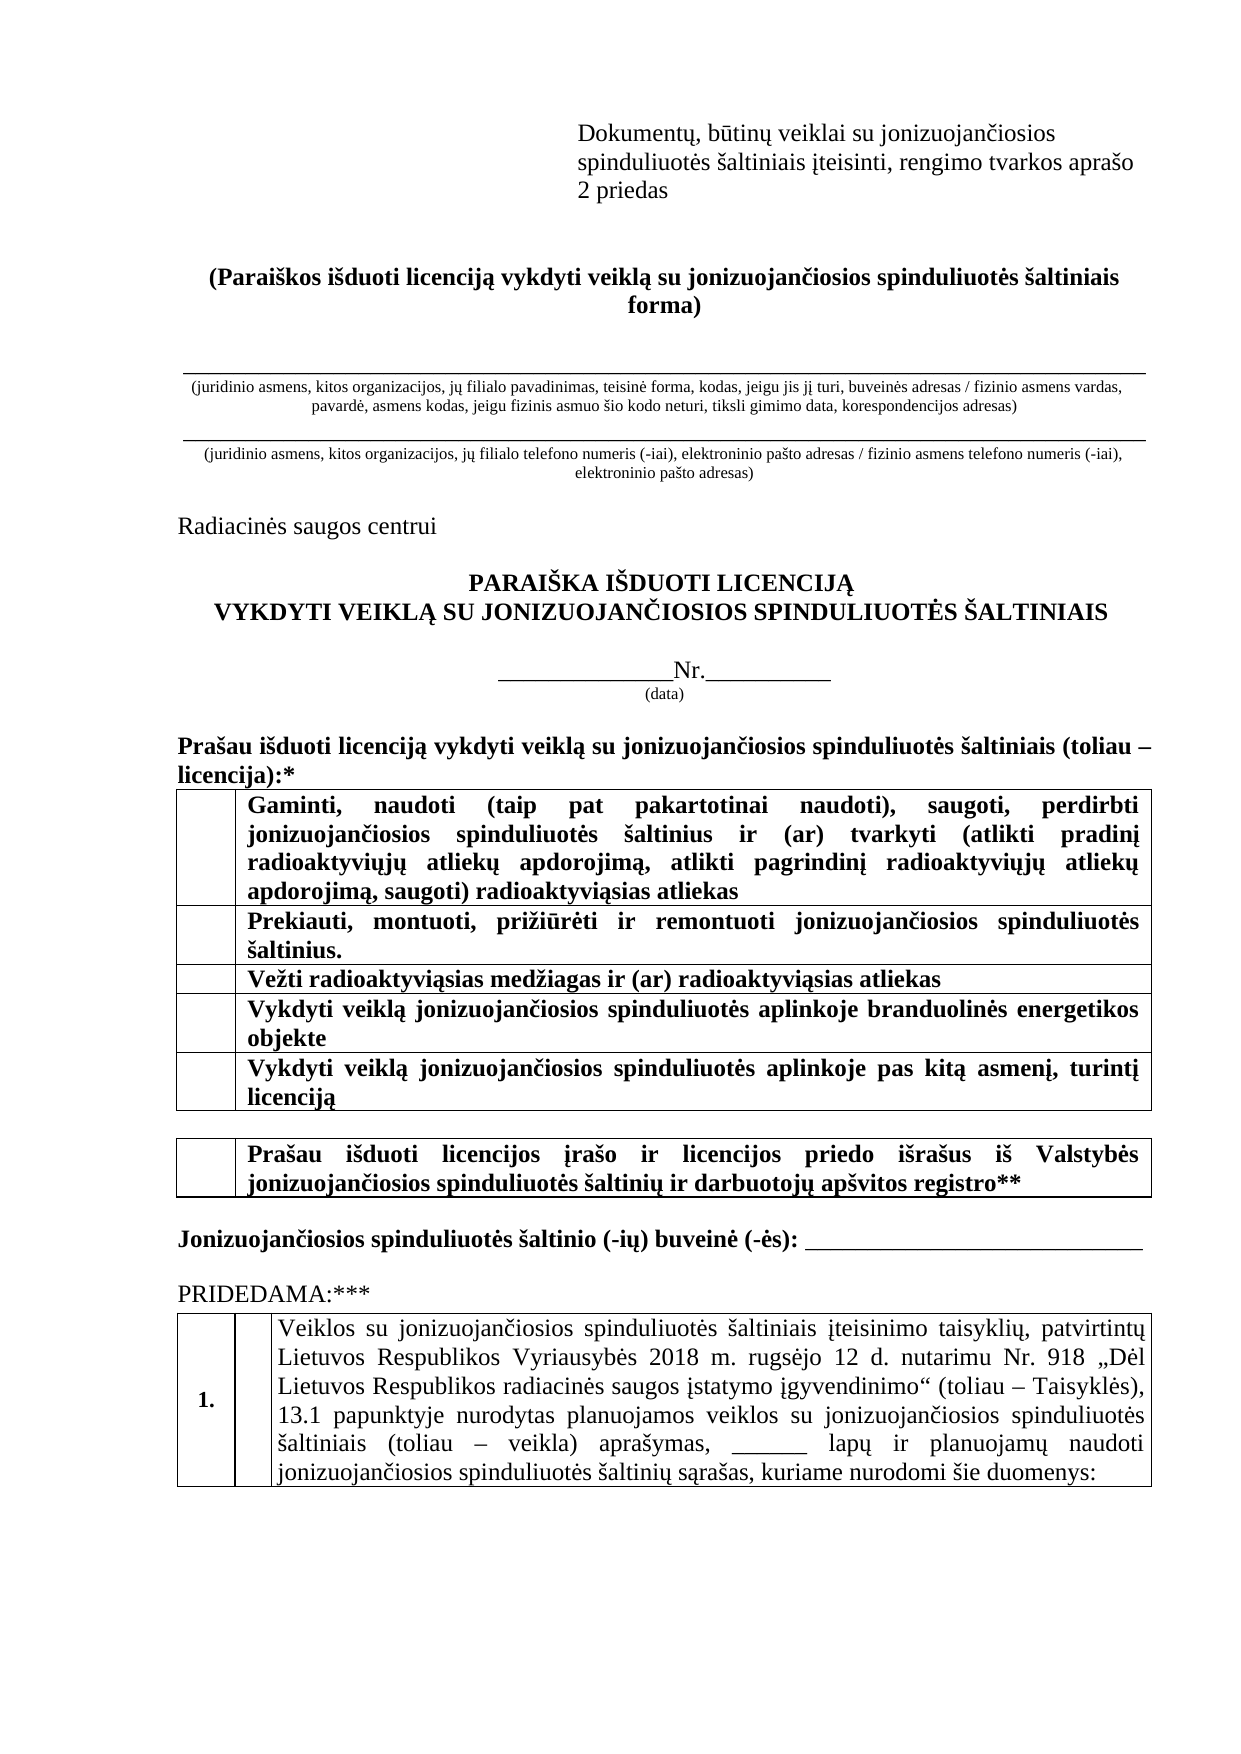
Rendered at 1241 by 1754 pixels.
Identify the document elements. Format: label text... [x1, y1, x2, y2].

text _____________________________________________________________________________ [177, 415, 1152, 444]
table_header [177, 790, 235, 905]
table_header [177, 1139, 235, 1196]
table_cell [177, 906, 235, 963]
subtitle Vykdyti VEIKLĄ SU JONIZUOJANČIOSIOS SPINDULIUOTĖS ŠALTINIAIS [177, 597, 1152, 626]
text Jonizuojančiosios spinduliuotės šaltinio (-ių) buveinė (-ės): ___________________________ [177, 1224, 1152, 1252]
text Dokumentų, būtinų veiklai su jonizuojančiosios [577, 118, 1152, 147]
text ______________Nr.__________ [177, 655, 1152, 683]
text (data) [177, 683, 1152, 703]
subtitle (Paraiškos išduoti licenciją vykdyti veiklą su jonizuojančiosios spinduliuotės šaltiniais forma) [177, 262, 1152, 319]
table_cell [177, 994, 235, 1052]
table_header Veiklos su jonizuojančiosios spinduliuotės šaltiniais įteisinimo taisyklių, patvirtintų Lietuvos Respublikos Vyriausybės 2018 m. rugsėjo 12 d. nutarimu Nr. 918 „Dėl Lietuvos Respublikos radiacinės saugos įstatymo įgyvendinimo“ (toliau – Taisyklės), 13.1 papunktyje nurodytas planuojamos veiklos su jonizuojančiosios spinduliuotės šaltiniais (toliau – veikla) aprašymas, ______ lapų ir planuojamų naudoti jonizuojančiosios spinduliuotės šaltinių sąrašas, kuriame nurodomi šie duomenys: [272, 1314, 1151, 1486]
table_cell Vykdyti veiklą jonizuojančiosios spinduliuotės aplinkoje pas kitą asmenį, turintį licenciją [236, 1053, 1151, 1110]
table_header [236, 1314, 271, 1486]
table_cell Prekiauti, montuoti, prižiūrėti ir remontuoti jonizuojančiosios spinduliuotės šaltinius. [236, 906, 1151, 963]
text spinduliuotės šaltiniais įteisinti, rengimo tvarkos aprašo [577, 147, 1152, 176]
table_header Prašau išduoti licencijos įrašo ir licencijos priedo išrašus iš Valstybės jonizuojančiosios spinduliuotės šaltinių ir darbuotojų apšvitos registro** [236, 1139, 1151, 1196]
table_header Gaminti, naudoti (taip pat pakartotinai naudoti), saugoti, perdirbti jonizuojančiosios spinduliuotės šaltinius ir (ar) tvarkyti (atlikti pradinį radioaktyviųjų atliekų apdorojimą, atlikti pagrindinį radioaktyviųjų atliekų apdorojimą, saugoti) radioaktyviąsias atliekas [236, 790, 1151, 905]
text Prašau išduoti licenciją vykdyti veiklą su jonizuojančiosios spinduliuotės šaltiniais (toliau – licencija):* [177, 731, 1152, 789]
table_cell [177, 1053, 235, 1110]
subtitle PARAIŠKA IŠDUOTI LICENCIJĄ [177, 568, 1152, 597]
subtitle _____________________________________________________________________________ [177, 348, 1152, 377]
table_cell Vežti radioaktyviąsias medžiagas ir (ar) radioaktyviąsias atliekas [236, 965, 1151, 993]
table_cell [177, 965, 235, 993]
table_cell Vykdyti veiklą jonizuojančiosios spinduliuotės aplinkoje branduolinės energetikos objekte [236, 994, 1151, 1052]
table_header 1. [178, 1314, 234, 1486]
text (juridinio asmens, kitos organizacijos, jų filialo telefono numeris (-iai), elektroninio pašto adresas / fizinio asmens telefono numeris (-iai), elektroninio pašto adresas) [175, 444, 1152, 482]
text PRIDEDAMA:*** [177, 1279, 1152, 1308]
text 2 priedas [577, 176, 1152, 204]
subtitle Radiacinės saugos centrui [177, 511, 1152, 540]
text (juridinio asmens, kitos organizacijos, jų filialo pavadinimas, teisinė forma, kodas, jeigu jis jį turi, buveinės adresas / fizinio asmens vardas, pavardė, asmens kodas, jeigu fizinis asmuo šio kodo neturi, tiksli gimimo data, korespondencijos adresas) [162, 377, 1152, 415]
